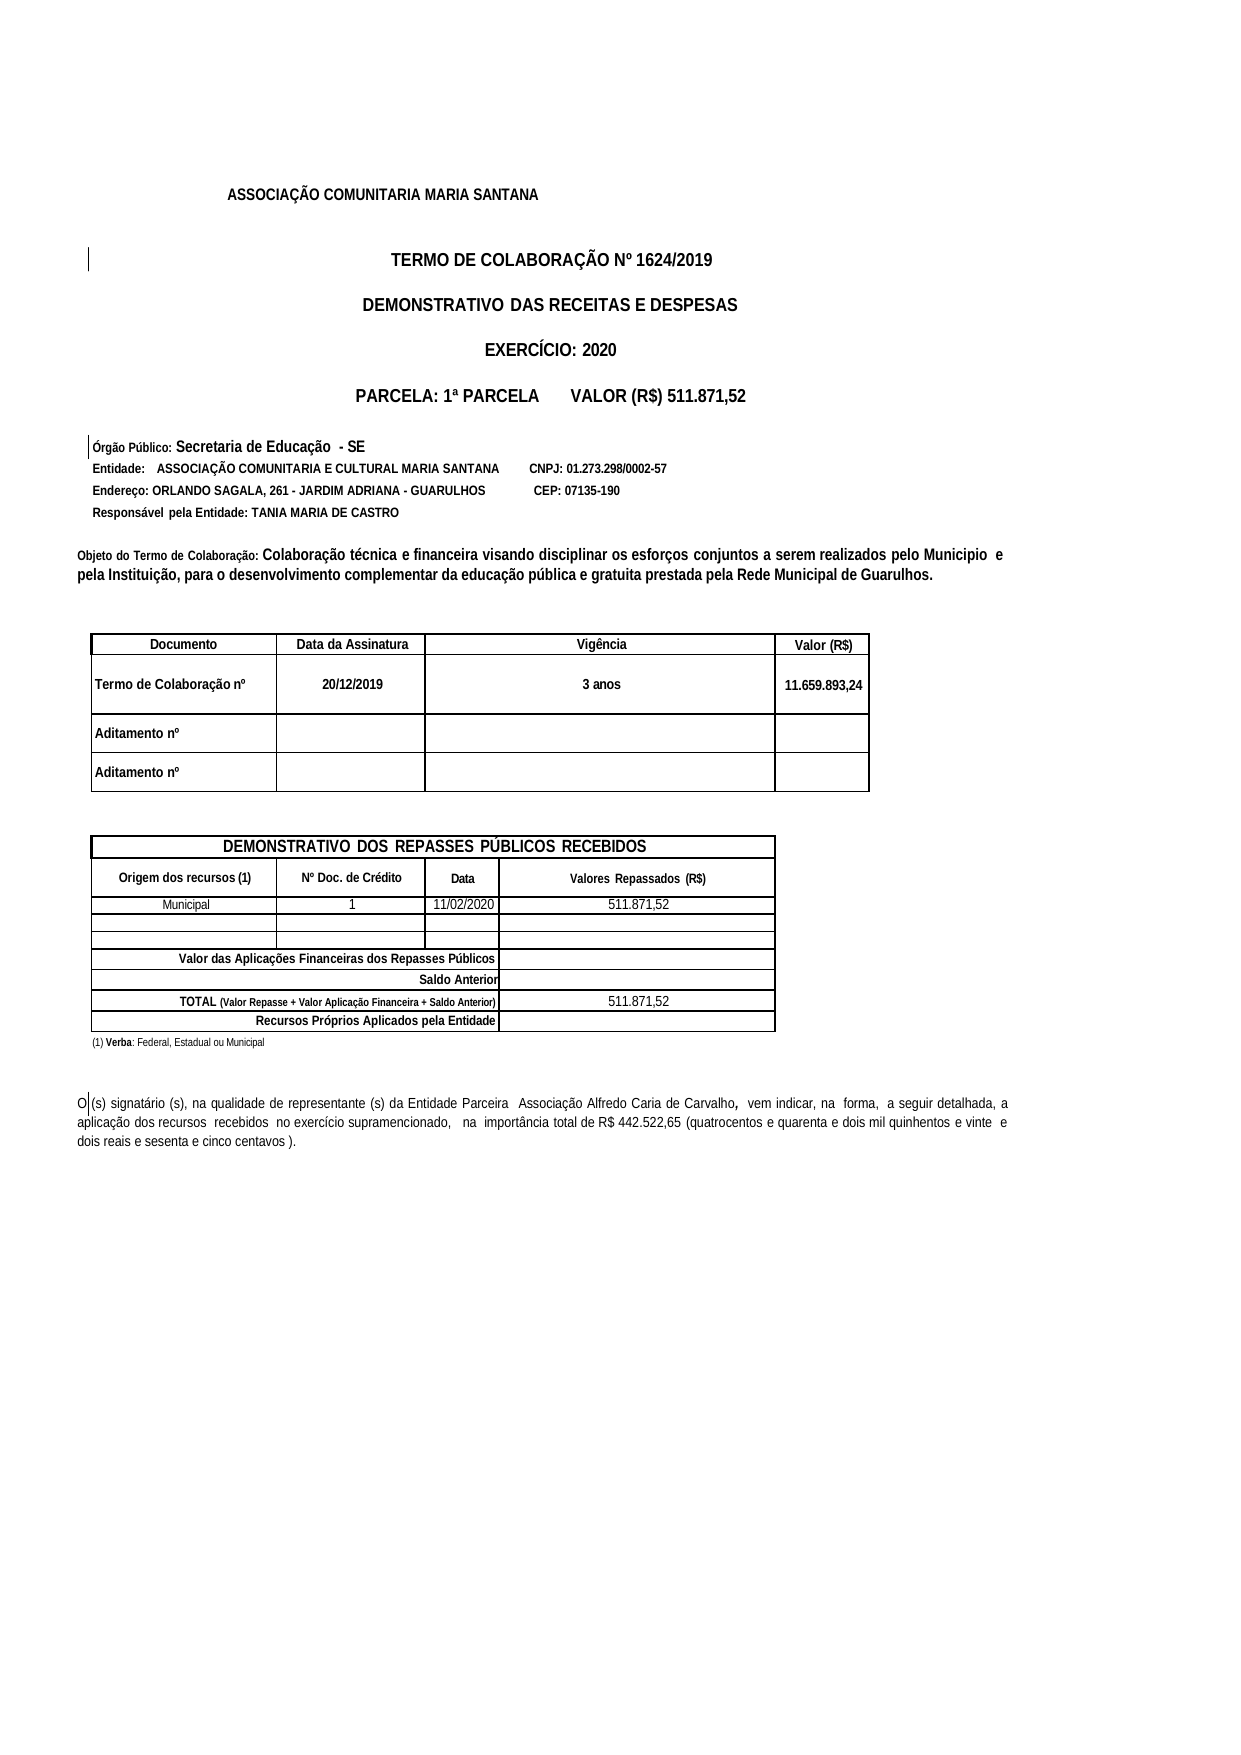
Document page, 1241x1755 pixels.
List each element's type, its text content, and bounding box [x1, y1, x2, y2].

table_cell Valores Repassados (R$) [500, 859, 774, 896]
table_cell [500, 915, 774, 931]
table_cell 1 [277, 898, 424, 913]
subtitle O (s) signatário (s), na qualidade de representante (s) da Entidade Parceira Associação Alfredo Caria de Carvalho, vem indicar, na forma, a seguir detalhada, a aplicação dos recursos recebidos no exercício supramencionado, na importância total de R$ 442.522,65 (quatrocentos e quarenta e dois mil quinhentos e vinte e dois reais e sesenta e cinco centavos ). [77, 1094, 1008, 1150]
table_header Vigência [426, 635, 774, 654]
subtitle ASSOCIAÇÃO COMUNITARIA MARIA SANTANA [227, 185, 1066, 204]
table_cell 511.871,52 [500, 991, 774, 1010]
table_cell Recursos Próprios Aplicados pela Entidade [92, 1012, 498, 1031]
table_cell [426, 753, 774, 791]
table_header DEMONSTRATIVO DOS REPASSES PÚBLICOS RECEBIDOS [93, 837, 774, 857]
table_cell [500, 932, 774, 948]
table_cell [500, 970, 774, 989]
table_cell [277, 915, 424, 931]
text EXERCÍCIO: 2020 [77, 338, 1024, 360]
table_cell Municipal [92, 898, 276, 913]
table_cell [277, 932, 424, 948]
table_cell [776, 715, 868, 752]
table_cell 3 anos [426, 655, 774, 713]
table_cell [277, 715, 424, 752]
table_cell 20/12/2019 [277, 655, 424, 713]
table_cell [500, 950, 774, 969]
table_cell Origem dos recursos (1) [92, 859, 276, 896]
table_cell Aditamento nº [92, 715, 276, 752]
text Entidade: ASSOCIAÇÃO COMUNITARIA E CULTURAL MARIA SANTANA CNPJ: 01.273.298/0002-57 Endereço: ORLANDO SAGALA, 261 - JARDIM ADRIANA - GUARULHOS CEP: 07135-190 [92, 461, 672, 498]
table_header Valor (R$) [776, 635, 868, 654]
table_cell 11.659.893,24 [776, 655, 868, 713]
table_header Data da Assinatura [277, 635, 424, 654]
table_cell Termo de Colaboração nº [92, 655, 276, 713]
table_cell Data [426, 859, 498, 896]
text Órgão Público: Secretaria de Educação - SE [92, 437, 1066, 456]
table_cell Nº Doc. de Crédito [277, 859, 424, 896]
table_cell Aditamento nº [92, 753, 276, 791]
subtitle Objeto do Termo de Colaboração: Colaboração técnica e financeira visando disciplinar os esforços conjuntos a serem realizados pelo Municipio e pela Instituição, para o desenvolvimento complementar da educação pública e gratuita prestada pela Rede Municipal de Guarulhos. [77, 544, 1008, 584]
table_header Documento [93, 635, 276, 654]
table_cell [500, 1012, 774, 1031]
table_cell TOTAL (Valor Repasse + Valor Aplicação Financeira + Saldo Anterior) [92, 991, 498, 1010]
table_cell 11/02/2020 [426, 898, 498, 913]
table_cell [92, 915, 276, 931]
text PARCELA: 1ª PARCELA VALOR (R$) 511.871,52 [77, 385, 1024, 407]
table_cell [426, 915, 498, 931]
text TERMO DE COLABORAÇÃO Nº 1624/2019 DEMONSTRATIVO DAS RECEITAS E DESPESAS [362, 249, 852, 315]
table_cell [426, 715, 774, 752]
table_cell Saldo Anterior [92, 970, 498, 989]
table_cell [426, 932, 498, 948]
table_cell [92, 932, 276, 948]
list Verba: Federal, Estadual ou Municipal [92, 1035, 1066, 1048]
table_cell [277, 753, 424, 791]
text Responsável pela Entidade: TANIA MARIA DE CASTRO [92, 505, 1066, 521]
table_cell [776, 753, 868, 791]
table_cell Valor das Aplicações Financeiras dos Repasses Públicos [92, 950, 498, 969]
table_cell 511.871,52 [500, 898, 774, 913]
